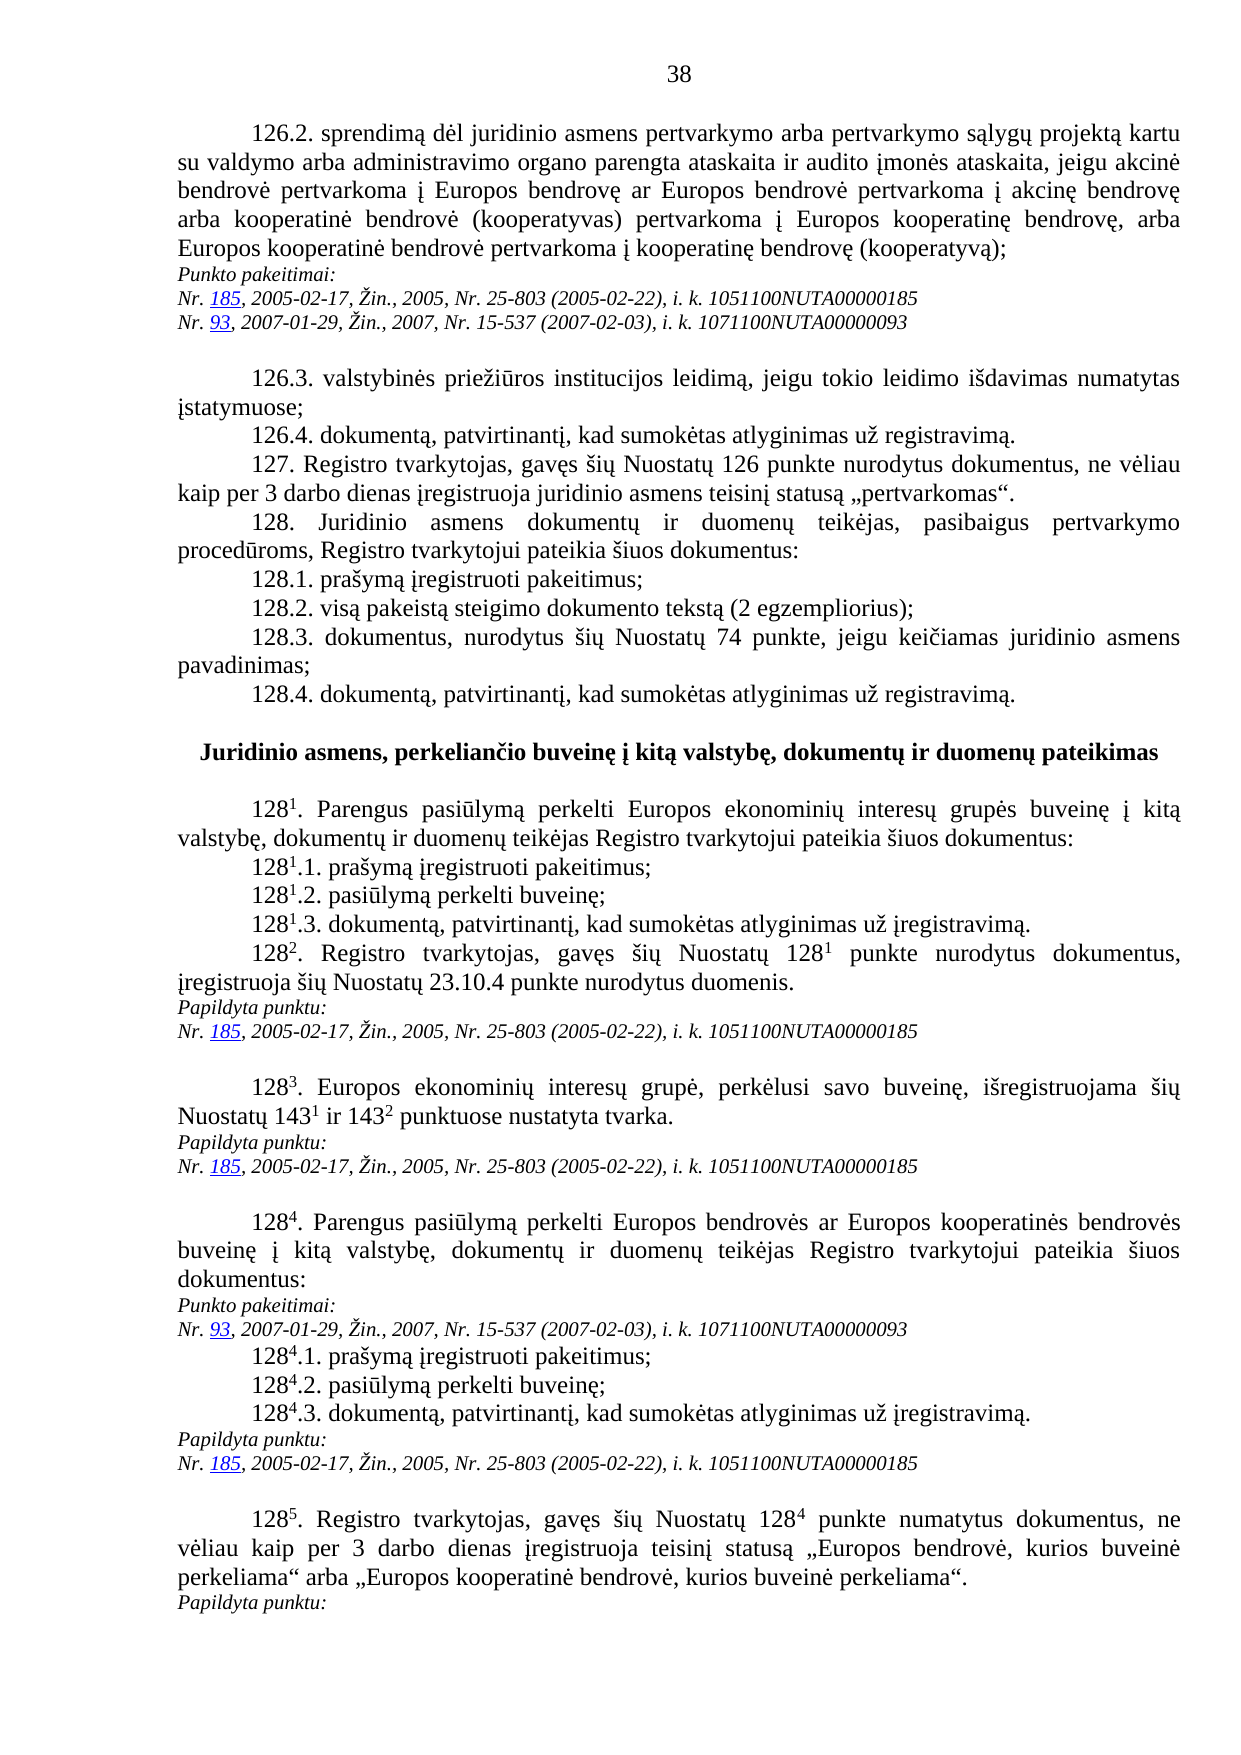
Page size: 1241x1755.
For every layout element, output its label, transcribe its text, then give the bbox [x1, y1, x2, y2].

text Nr. 93, 2007-01-29, Žin., 2007, Nr. 15-537 (2007-02-03), i. k. 1071100NUTA00000093 [177, 1317, 1181, 1341]
text 128.2. visą pakeistą steigimo dokumento tekstą (2 egzempliorius); [177, 593, 1181, 622]
text 127. Registro tvarkytojas, gavęs šių Nuostatų 126 punkte nurodytus dokumentus, ne vėliau kaip per 3 darbo dienas įregistruoja juridinio asmens teisinį statusą „pertvarkomas“. [177, 449, 1181, 507]
text Papildyta punktu: [177, 1590, 1181, 1614]
text 1283. Europos ekonominių interesų grupė, perkėlusi savo buveinę, išregistruojama šių Nuostatų 1431 ir 1432 punktuose nustatyta tvarka. [177, 1072, 1181, 1130]
text 1285. Registro tvarkytojas, gavęs šių Nuostatų 1284 punkte numatytus dokumentus, ne vėliau kaip per 3 darbo dienas įregistruoja teisinį statusą „Europos bendrovė, kurios buveinė perkeliama“ arba „Europos kooperatinė bendrovė, kurios buveinė perkeliama“. [177, 1504, 1181, 1590]
text 1281.1. prašymą įregistruoti pakeitimus; [177, 852, 1181, 880]
text 1284.2. pasiūlymą perkelti buveinę; [177, 1370, 1181, 1398]
text 1281. Parengus pasiūlymą perkelti Europos ekonominių interesų grupės buveinę į kitą valstybę, dokumentų ir duomenų teikėjas Registro tvarkytojui pateikia šiuos dokumentus: [177, 794, 1181, 852]
text 128.4. dokumentą, patvirtinantį, kad sumokėtas atlyginimas už registravimą. [177, 679, 1181, 708]
text 1284.1. prašymą įregistruoti pakeitimus; [177, 1341, 1181, 1370]
text Punkto pakeitimai: [177, 262, 1181, 286]
text Nr. 93, 2007-01-29, Žin., 2007, Nr. 15-537 (2007-02-03), i. k. 1071100NUTA00000093 [177, 310, 1181, 334]
text 1282. Registro tvarkytojas, gavęs šių Nuostatų 1281 punkte nurodytus dokumentus, įregistruoja šių Nuostatų 23.10.4 punkte nurodytus duomenis. [177, 938, 1181, 995]
text 126.4. dokumentą, patvirtinantį, kad sumokėtas atlyginimas už registravimą. [177, 420, 1181, 449]
text Papildyta punktu: [177, 1130, 1181, 1154]
text Papildyta punktu: [177, 1427, 1181, 1451]
text Punkto pakeitimai: [177, 1293, 1181, 1317]
text 1281.2. pasiūlymą perkelti buveinę; [177, 880, 1181, 909]
text 128.1. prašymą įregistruoti pakeitimus; [177, 564, 1181, 593]
text 1284.3. dokumentą, patvirtinantį, kad sumokėtas atlyginimas už įregistravimą. [177, 1398, 1181, 1427]
text Nr. 185, 2005-02-17, Žin., 2005, Nr. 25-803 (2005-02-22), i. k. 1051100NUTA00000185 [177, 1154, 1181, 1178]
text Juridinio asmens, perkeliančio buveinę į kitą valstybę, dokumentų ir duomenų pateikimas [177, 737, 1181, 765]
text 128. Juridinio asmens dokumentų ir duomenų teikėjas, pasibaigus pertvarkymo procedūroms, Registro tvarkytojui pateikia šiuos dokumentus: [177, 507, 1181, 564]
text Nr. 185, 2005-02-17, Žin., 2005, Nr. 25-803 (2005-02-22), i. k. 1051100NUTA00000185 [177, 1451, 1181, 1475]
text 126.2. sprendimą dėl juridinio asmens pertvarkymo arba pertvarkymo sąlygų projektą kartu su valdymo arba administravimo organo parengta ataskaita ir audito įmonės ataskaita, jeigu akcinė bendrovė pertvarkoma į Europos bendrovę ar Europos bendrovė pertvarkoma į akcinę bendrovę arba kooperatinė bendrovė (kooperatyvas) pertvarkoma į Europos kooperatinę bendrovę, arba Europos kooperatinė bendrovė pertvarkoma į kooperatinę bendrovę (kooperatyvą); [177, 118, 1181, 262]
text Nr. 185, 2005-02-17, Žin., 2005, Nr. 25-803 (2005-02-22), i. k. 1051100NUTA00000185 [177, 286, 1181, 310]
text 1281.3. dokumentą, patvirtinantį, kad sumokėtas atlyginimas už įregistravimą. [177, 909, 1181, 938]
text Papildyta punktu: [177, 995, 1181, 1019]
text Nr. 185, 2005-02-17, Žin., 2005, Nr. 25-803 (2005-02-22), i. k. 1051100NUTA00000185 [177, 1019, 1181, 1043]
text 128.3. dokumentus, nurodytus šių Nuostatų 74 punkte, jeigu keičiamas juridinio asmens pavadinimas; [177, 622, 1181, 679]
text 1284. Parengus pasiūlymą perkelti Europos bendrovės ar Europos kooperatinės bendrovės buveinę į kitą valstybę, dokumentų ir duomenų teikėjas Registro tvarkytojui pateikia šiuos dokumentus: [177, 1207, 1181, 1293]
text 126.3. valstybinės priežiūros institucijos leidimą, jeigu tokio leidimo išdavimas numatytas įstatymuose; [177, 363, 1181, 420]
